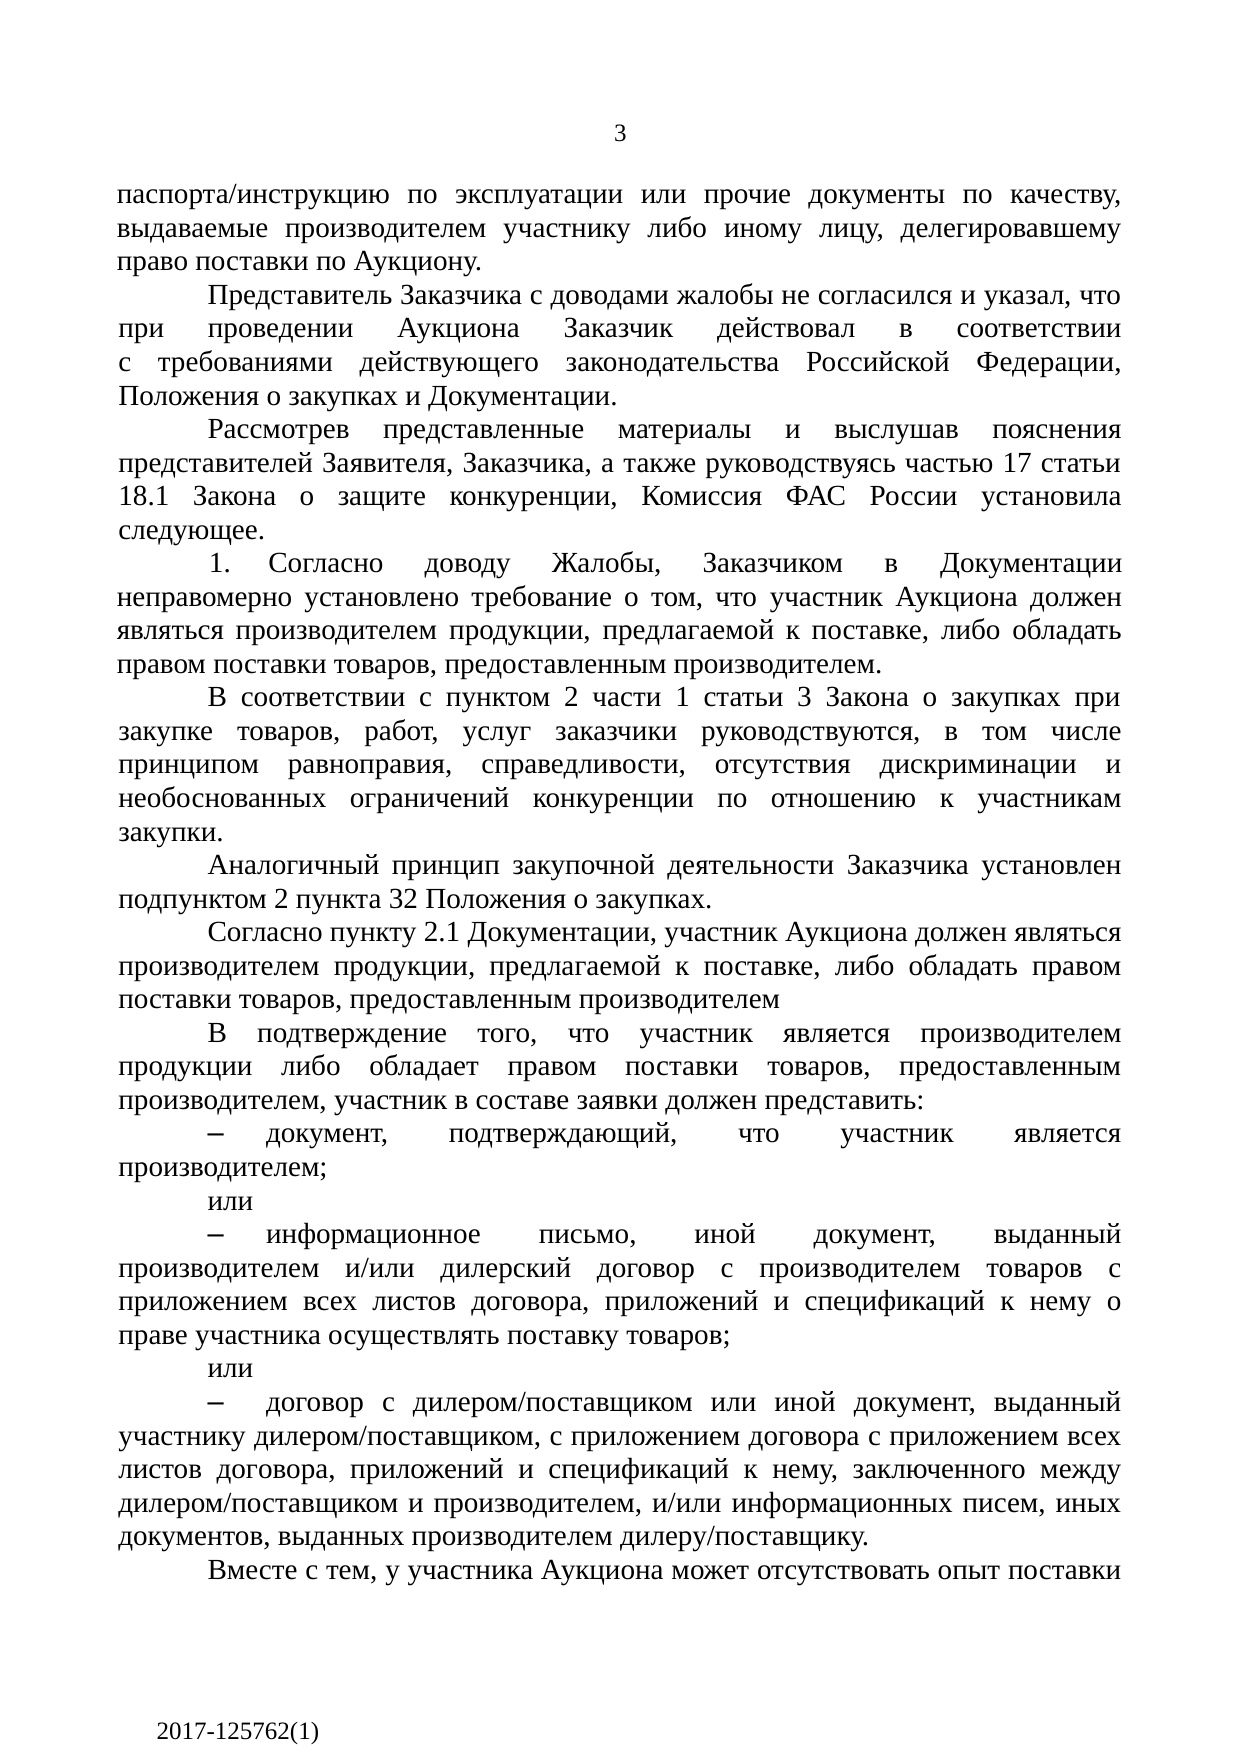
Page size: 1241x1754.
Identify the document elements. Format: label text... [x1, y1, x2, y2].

text В подтверждение того, что участник является производителем продукции либо обладает правом поставки товаров, предоставленным производителем, участник в составе заявки должен представить: [118, 1015, 1122, 1116]
text Вместе с тем, у участника Аукциона может отсутствовать опыт поставки [118, 1552, 1122, 1585]
list информационное письмо, иной документ, выданный производителем и/или дилерский договор с производителем товаров с приложением всех листов договора, приложений и спецификаций к нему о праве участника осуществлять поставку товаров; [118, 1216, 1122, 1351]
list документ, подтверждающий, что участник является производителем; [118, 1116, 1122, 1183]
list Согласно доводу Жалобы, Заказчиком в Документации неправомерно установлено требование о том, что участник Аукциона должен являться производителем продукции, предлагаемой к поставке, либо обладать правом поставки товаров, предоставленным производителем. [117, 545, 1122, 679]
list договор с дилером/поставщиком или иной документ, выданный участнику дилером/поставщиком, с приложением договора с приложением всех листов договора, приложений и спецификаций к нему, заключенного между дилером/поставщиком и производителем, и/или информационных писем, иных документов, выданных производителем дилеру/поставщику. [118, 1384, 1122, 1552]
text Аналогичный принцип закупочной деятельности Заказчика установлен подпунктом 2 пункта 32 Положения о закупках. [118, 847, 1122, 914]
list паспорта/инструкцию по эксплуатации или прочие документы по качеству, выдаваемые производителем участнику либо иному лицу, делегировавшему право поставки по Аукциону. [117, 176, 1122, 277]
text Представитель Заказчика с доводами жалобы не согласился и указал, что при проведении Аукциона Заказчик действовал в соответствии с требованиями действующего законодательства Российской Федерации, Положения о закупках и Документации. [118, 277, 1122, 411]
text или [118, 1351, 1122, 1384]
text В соответствии с пунктом 2 части 1 статьи 3 Закона о закупках при закупке товаров, работ, услуг заказчики руководствуются, в том числе принципом равноправия, справедливости, отсутствия дискриминации и необоснованных ограничений конкуренции по отношению к участникам закупки. [118, 679, 1122, 847]
text Рассмотрев представленные материалы и выслушав пояснения представителей Заявителя, Заказчика, а также руководствуясь частью 17 статьи 18.1 Закона о защите конкуренции, Комиссия ФАС России установила следующее. [118, 411, 1122, 545]
text Согласно пункту 2.1 Документации, участник Аукциона должен являться производителем продукции, предлагаемой к поставке, либо обладать правом поставки товаров, предоставленным производителем [118, 914, 1122, 1015]
text или [118, 1183, 1122, 1216]
